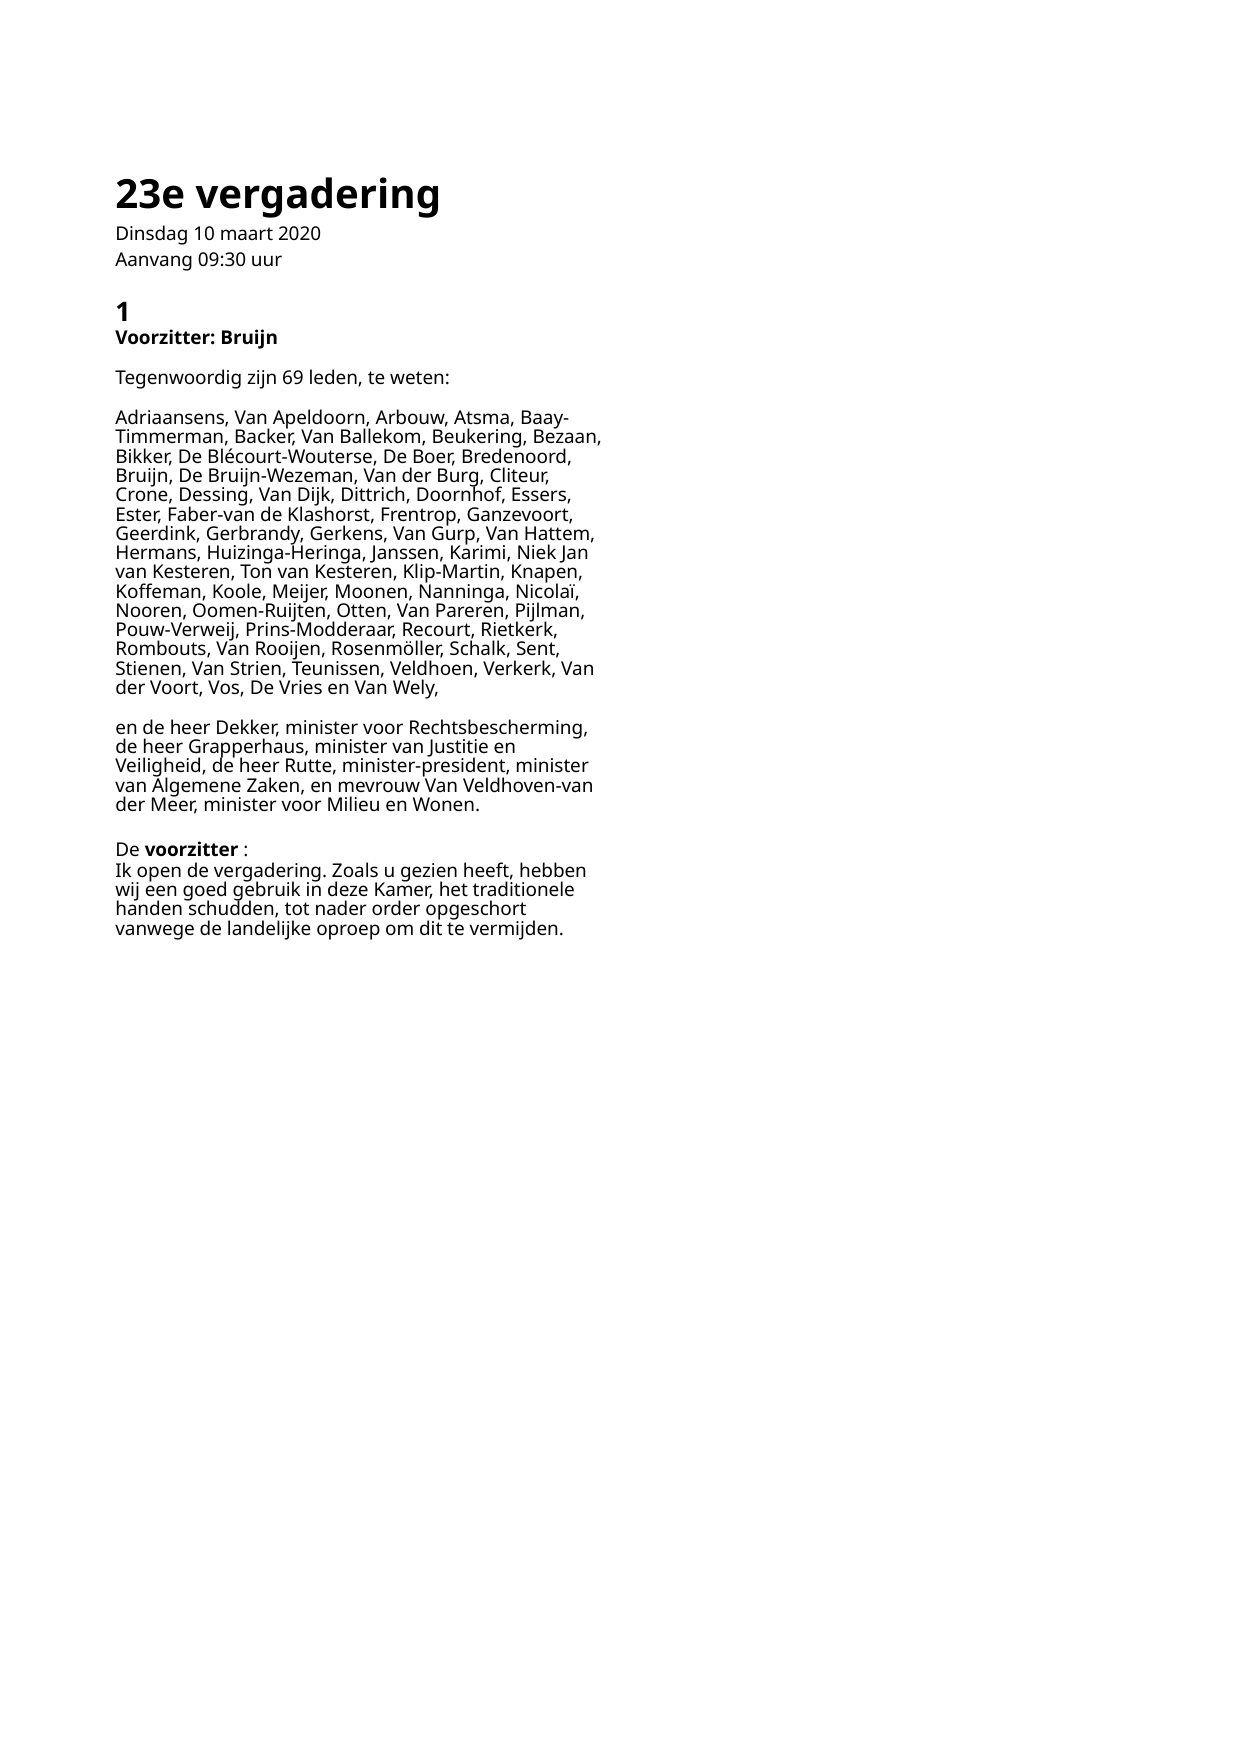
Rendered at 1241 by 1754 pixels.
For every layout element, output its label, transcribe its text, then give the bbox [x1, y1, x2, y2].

text Tegenwoordig zijn 69 leden, te weten: [115, 369, 605, 388]
text Ik open de vergadering. Zoals u gezien heeft, hebben wij een goed gebruik in deze Kamer, het traditionele handen schudden, tot nader order opgeschort vanwege de landelijke oproep om dit te vermijden. [115, 862, 605, 939]
text 1 [115, 292, 605, 329]
text en de heer Dekker, minister voor Rechtsbescherming, de heer Grapperhaus, minister van Justitie en Veiligheid, de heer Rutte, minister-president, minister van Algemene Zaken, en mevrouw Van Veldhoven-van der Meer, minister voor Milieu en Wonen. [115, 719, 605, 815]
text Voorzitter: Bruijn [115, 329, 605, 348]
text Adriaansens, Van Apeldoorn, Arbouw, Atsma, Baay-Timmerman, Backer, Van Ballekom, Beukering, Bezaan, Bikker, De Blécourt-Wouterse, De Boer, Bredenoord, Bruijn, De Bruijn-Wezeman, Van der Burg, Cliteur, Crone, Dessing, Van Dijk, Dittrich, Doornhof, Essers, Ester, Faber-van de Klashorst, Frentrop, Ganzevoort, Geerdink, Gerbrandy, Gerkens, Van Gurp, Van Hattem, Hermans, Huizinga-Heringa, Janssen, Karimi, Niek Jan van Kesteren, Ton van Kesteren, Klip-Martin, Knapen, Koffeman, Koole, Meijer, Moonen, Nanninga, Nicolaï, Nooren, Oomen-Ruijten, Otten, Van Pareren, Pijlman, Pouw-Verweij, Prins-Modderaar, Recourt, Rietkerk, Rombouts, Van Rooijen, Rosenmöller, Schalk, Sent, Stienen, Van Strien, Teunissen, Veldhoen, Verkerk, Van der Voort, Vos, De Vries en Van Wely, [115, 409, 605, 698]
text Aanvang 09:30 uur [115, 246, 605, 272]
text De voorzitter : [115, 836, 605, 862]
text Dinsdag 10 maart 2020 [115, 220, 605, 246]
text 23e vergadering [115, 165, 605, 220]
